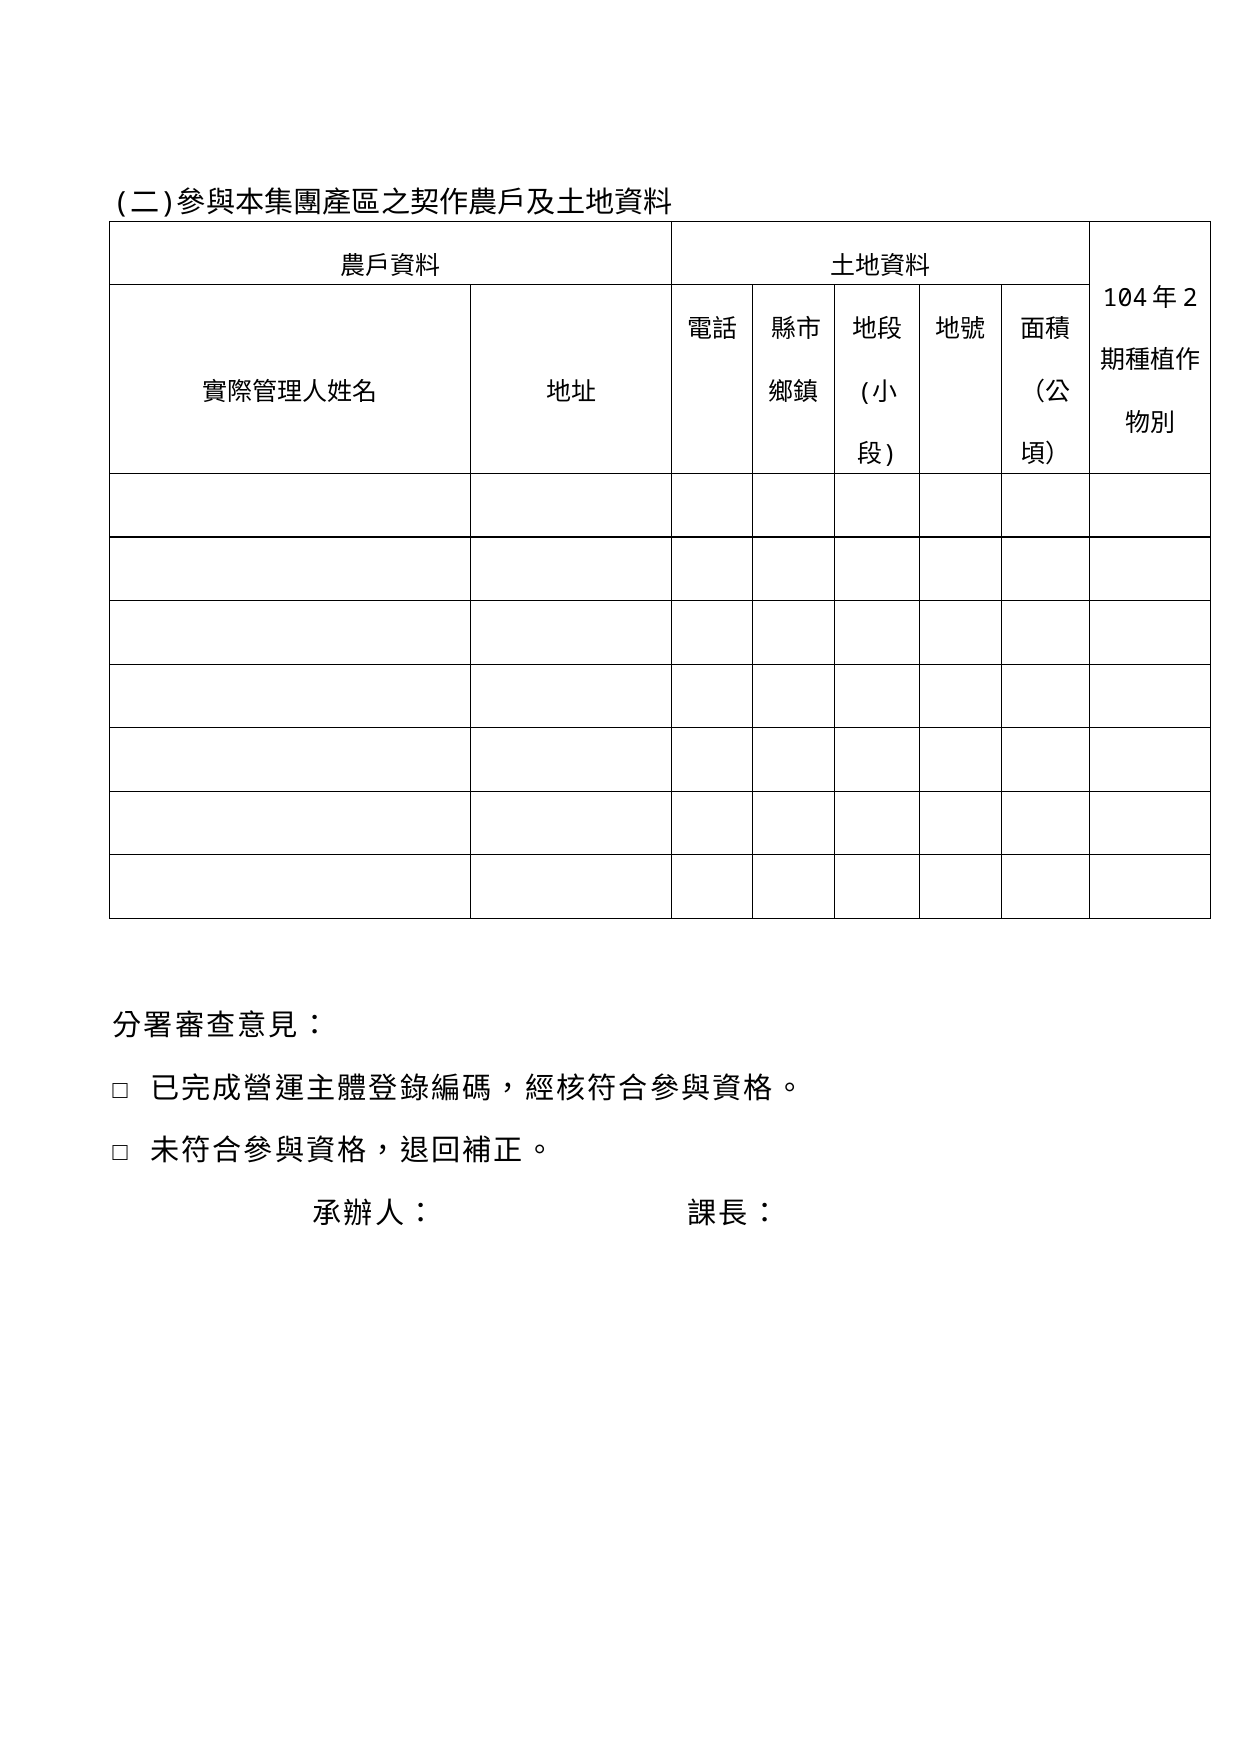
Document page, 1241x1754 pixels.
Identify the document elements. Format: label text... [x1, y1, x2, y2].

table_cell [672, 855, 752, 918]
table_cell [835, 665, 919, 727]
table_cell [920, 855, 1001, 918]
table_cell [110, 665, 470, 727]
table_cell 電話 [672, 285, 752, 473]
table_cell [920, 601, 1001, 663]
table_cell [110, 855, 470, 918]
table_cell [471, 792, 671, 854]
table_cell [920, 474, 1001, 536]
table_cell [1090, 792, 1210, 854]
table_cell [835, 792, 919, 854]
table_cell [672, 728, 752, 791]
table_cell [920, 728, 1001, 791]
table_cell [1002, 538, 1089, 600]
table_cell [1090, 665, 1210, 727]
table_cell [1002, 474, 1089, 536]
table_cell [110, 601, 470, 663]
table_cell [1002, 601, 1089, 663]
table_cell [753, 728, 834, 791]
table_cell [471, 728, 671, 791]
table_cell [835, 855, 919, 918]
table_cell 面積 （公頃） [1002, 285, 1089, 473]
table_cell [835, 538, 919, 600]
table_cell [672, 601, 752, 663]
table_cell [753, 855, 834, 918]
table_cell [471, 665, 671, 727]
table_cell [110, 728, 470, 791]
table_cell [1002, 792, 1089, 854]
table_cell [835, 474, 919, 536]
table_cell [920, 665, 1001, 727]
table_cell [753, 665, 834, 727]
table_cell [1090, 855, 1210, 918]
list 未符合參與資格，退回補正。 [112, 1106, 1128, 1169]
table_header 104年2期種植作物別 [1090, 222, 1210, 473]
table_cell [471, 601, 671, 663]
table_cell [471, 538, 671, 600]
table_cell [920, 792, 1001, 854]
table_cell [1090, 474, 1210, 536]
table_cell [1002, 665, 1089, 727]
table_cell [672, 792, 752, 854]
table_cell [110, 474, 470, 536]
table_cell [672, 665, 752, 727]
table_cell [753, 538, 834, 600]
table_cell [672, 474, 752, 536]
table_cell [753, 601, 834, 663]
table_cell [471, 474, 671, 536]
table_cell 地段 (小段) [835, 285, 919, 473]
table_cell [753, 792, 834, 854]
table_cell [1002, 728, 1089, 791]
table_cell [835, 601, 919, 663]
table_cell [1090, 728, 1210, 791]
table_cell 縣市鄉鎮 [753, 285, 834, 473]
table_cell [672, 538, 752, 600]
table_cell [1090, 538, 1210, 600]
table_header 土地資料 [672, 222, 1089, 284]
table_cell [835, 728, 919, 791]
text 承辦人： 課長： [112, 1169, 1128, 1231]
text 分署審查意見： [112, 981, 1128, 1044]
table_cell [110, 792, 470, 854]
table_header 農戶資料 [110, 222, 671, 284]
table_cell 實際管理人姓名 [110, 285, 470, 473]
text (二)參與本集團產區之契作農戶及土地資料 [112, 158, 1128, 221]
table_cell [471, 855, 671, 918]
list 已完成營運主體登錄編碼，經核符合參與資格。 [112, 1044, 1128, 1106]
table_cell [1002, 855, 1089, 918]
table_cell [110, 538, 470, 600]
table_cell [920, 538, 1001, 600]
table_cell [1090, 601, 1210, 663]
table_cell [753, 474, 834, 536]
table_cell 地號 [920, 285, 1001, 473]
table_cell 地址 [471, 285, 671, 473]
